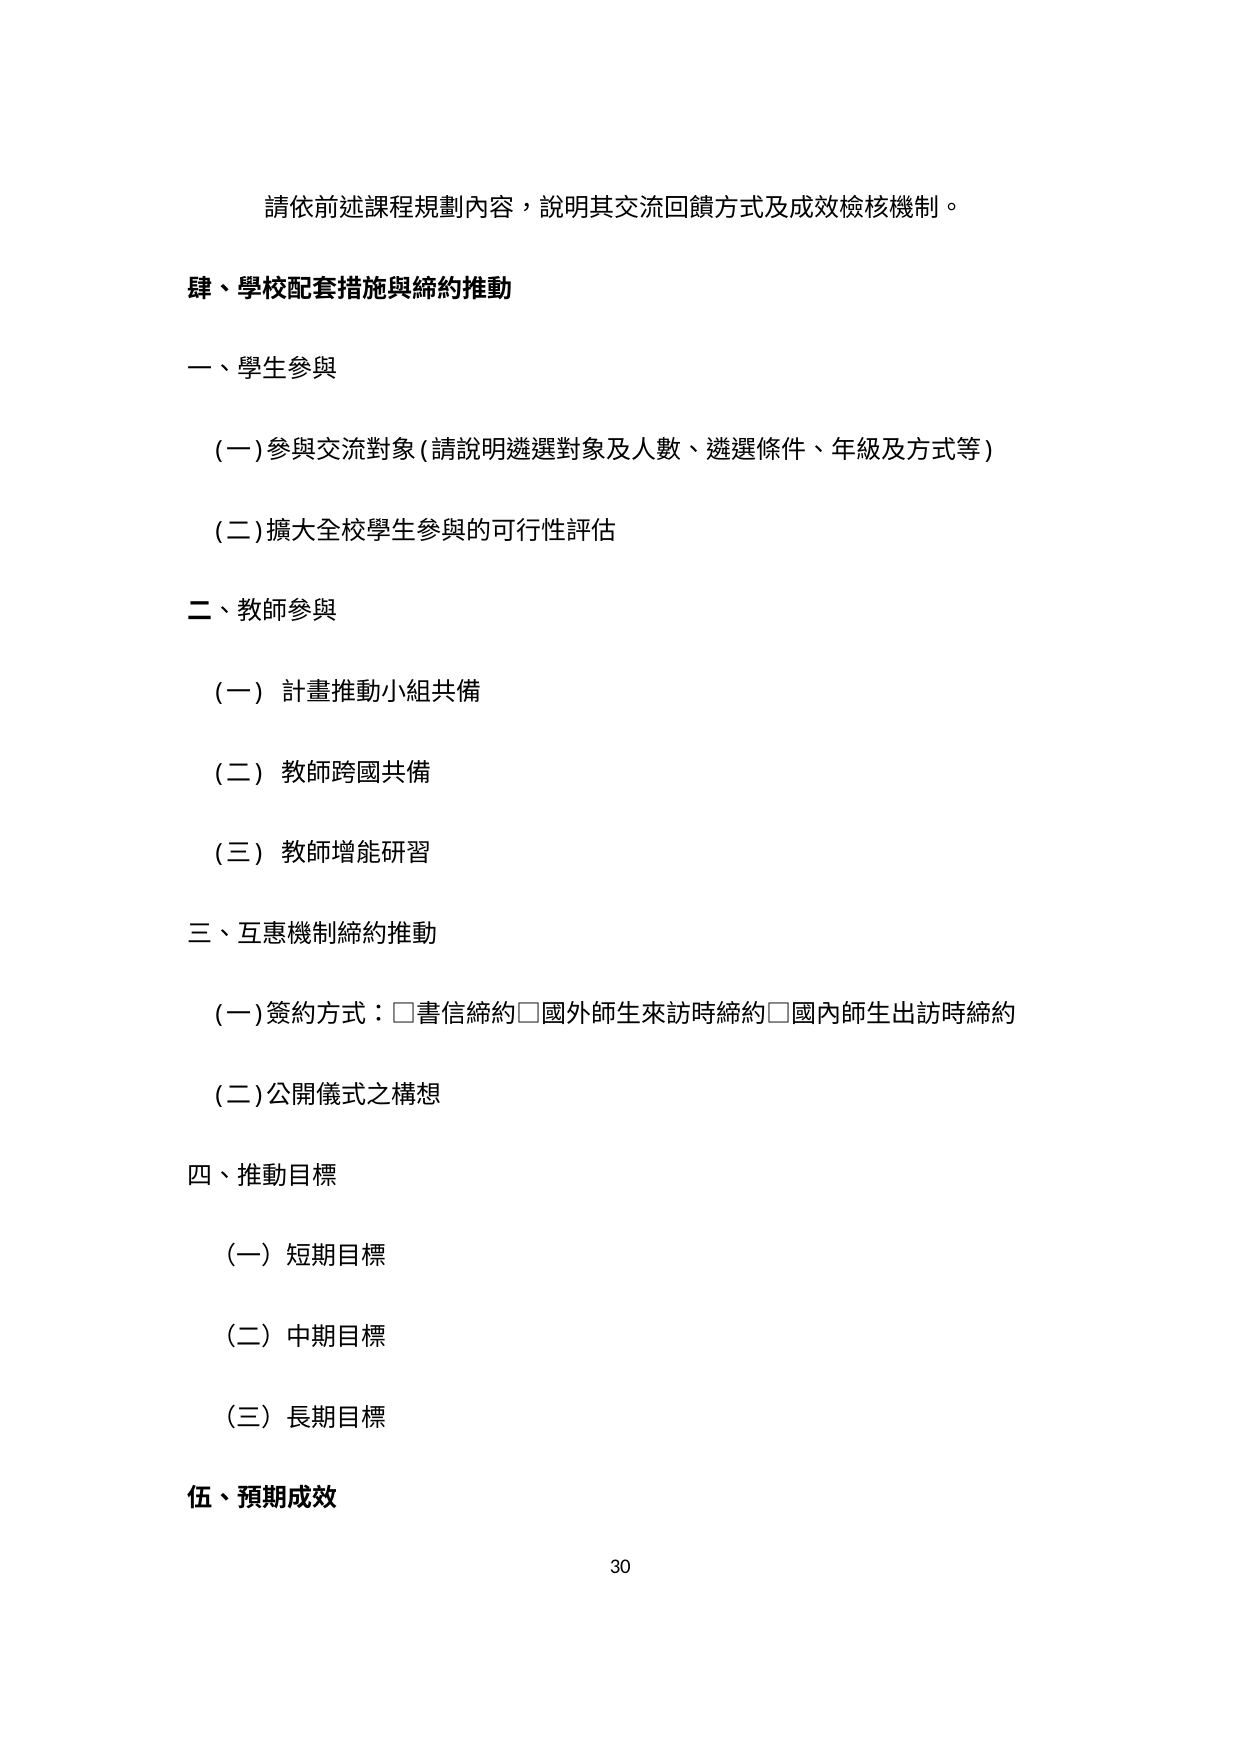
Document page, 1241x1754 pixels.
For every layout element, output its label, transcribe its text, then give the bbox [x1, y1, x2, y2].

text (三) 教師增能研習 [211, 809, 1053, 872]
text 肆、學校配套措施與締約推動 [187, 245, 1053, 307]
text （三）長期目標 [211, 1373, 1053, 1436]
text （二）中期目標 [211, 1293, 1053, 1355]
text (二)公開儀式之構想 [211, 1051, 1053, 1113]
text 一、學生參與 [187, 325, 1053, 388]
text 伍、預期成效 [187, 1454, 1053, 1517]
text 四、推動目標 [187, 1132, 1053, 1194]
text （一）短期目標 [211, 1212, 1053, 1275]
text 請依前述課程規劃內容，說明其交流回饋方式及成效檢核機制。 [264, 164, 1053, 227]
text (二)擴大全校學生參與的可行性評估 [211, 487, 1053, 549]
text (一) 計畫推動小組共備 [211, 648, 1053, 710]
text (二) 教師跨國共備 [211, 728, 1053, 791]
text (一)簽約方式：□書信締約□國外師生來訪時締約□國內師生出訪時締約 [211, 970, 1053, 1033]
text 三、互惠機制締約推動 [187, 890, 1053, 952]
text (一)參與交流對象(請說明遴選對象及人數、遴選條件、年級及方式等) [211, 406, 1053, 468]
text 二、教師參與 [187, 567, 1053, 630]
